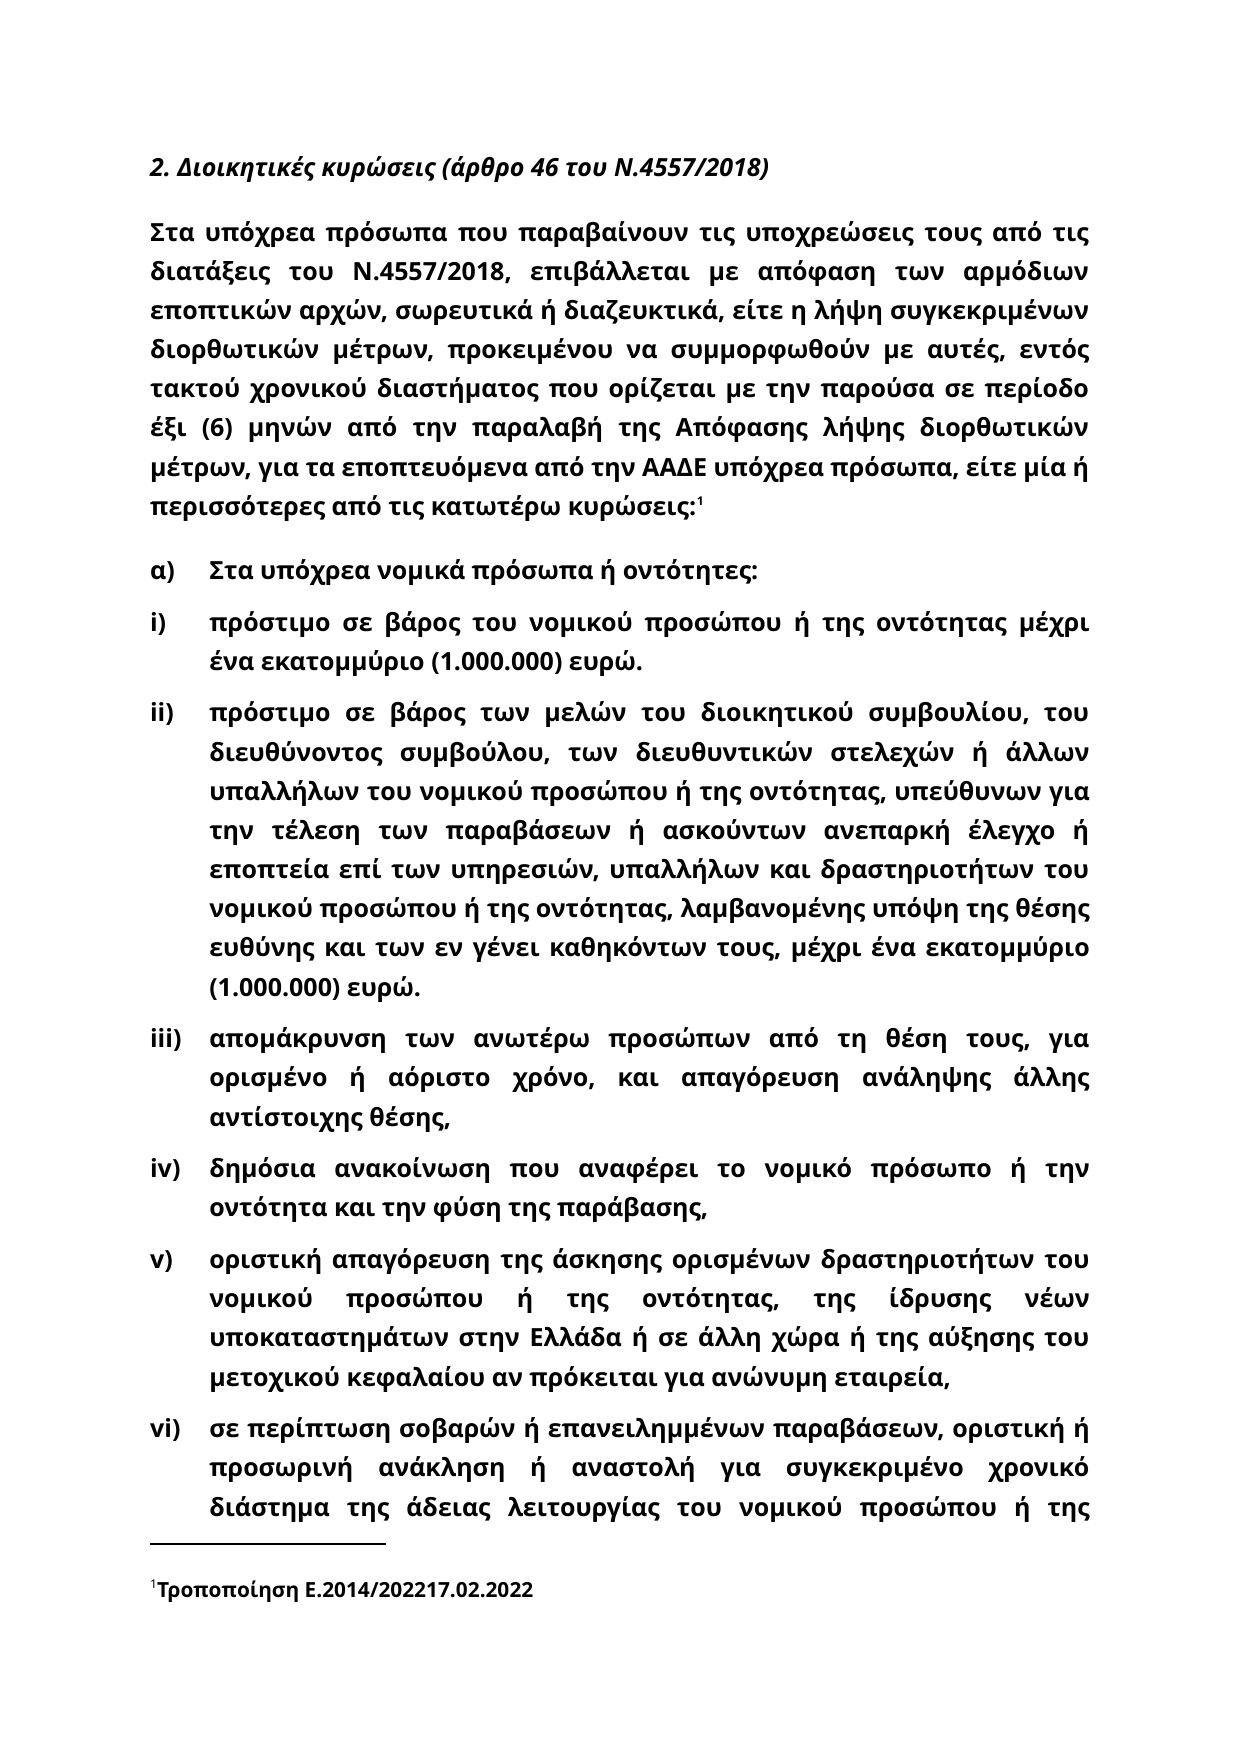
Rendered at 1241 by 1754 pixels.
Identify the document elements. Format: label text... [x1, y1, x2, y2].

text Τροποποίηση Ε.2014/202217.02.2022 [150, 1576, 1090, 1604]
list v) οριστική απαγόρευση της άσκησης ορισμένων δραστηριοτήτων του νομικού προσώπου ή της οντότητας, της ίδρυσης νέων υποκαταστημάτων στην Ελλάδα ή σε άλλη χώρα ή της αύξησης του μετοχικού κεφαλαίου αν πρόκειται για ανώνυμη εταιρεία, [150, 1242, 1090, 1393]
text Στα υπόχρεα πρόσωπα που παραβαίνουν τις υποχρεώσεις τους από τις διατάξεις του Ν.4557/2018, επιβάλλεται με απόφαση των αρμόδιων εποπτικών αρχών, σωρευτικά ή διαζευκτικά, είτε η λήψη συγκεκριμένων διορθωτικών μέτρων, προκειμένου να συμμορφωθούν με αυτές, εντός τακτού χρονικού διαστήματος που ορίζεται με την παρούσα σε περίοδο έξι (6) μηνών από την παραλαβή της Απόφασης λήψης διορθωτικών μέτρων, για τα εποπτευόμενα από την ΑΑΔΕ υπόχρεα πρόσωπα, είτε μία ή περισσότερες από τις κατωτέρω κυρώσεις: [150, 214, 1090, 522]
list iii) απομάκρυνση των ανωτέρω προσώπων από τη θέση τους, για ορισμένο ή αόριστο χρόνο, και απαγόρευση ανάληψης άλλης αντίστοιχης θέσης, [150, 1021, 1090, 1133]
list α) Στα υπόχρεα νομικά πρόσωπα ή οντότητες: [150, 552, 1090, 587]
text 2. Διοικητικές κυρώσεις (άρθρο 46 του Ν.4557/2018) [150, 150, 1090, 184]
list vi) σε περίπτωση σοβαρών ή επανειλημμένων παραβάσεων, οριστική ή προσωρινή ανάκληση ή αναστολή για συγκεκριμένο χρονικό διάστημα της άδειας λειτουργίας του νομικού προσώπου ή της [150, 1411, 1090, 1523]
list ii) πρόστιμο σε βάρος των μελών του διοικητικού συμβουλίου, του διευθύνοντος συμβούλου, των διευθυντικών στελεχών ή άλλων υπαλλήλων του νομικού προσώπου ή της οντότητας, υπεύθυνων για την τέλεση των παραβάσεων ή ασκούντων ανεπαρκή έλεγχο ή εποπτεία επί των υπηρεσιών, υπαλλήλων και δραστηριοτήτων του νομικού προσώπου ή της οντότητας, λαμβανομένης υπόψη της θέσης ευθύνης και των εν γένει καθηκόντων τους, μέχρι ένα εκατομμύριο (1.000.000) ευρώ. [150, 695, 1090, 1003]
list i) πρόστιμο σε βάρος του νομικού προσώπου ή της οντότητας μέχρι ένα εκατομμύριο (1.000.000) ευρώ. [150, 604, 1090, 677]
list iv) δημόσια ανακοίνωση που αναφέρει το νομικό πρόσωπο ή την οντότητα και την φύση της παράβασης, [150, 1151, 1090, 1224]
